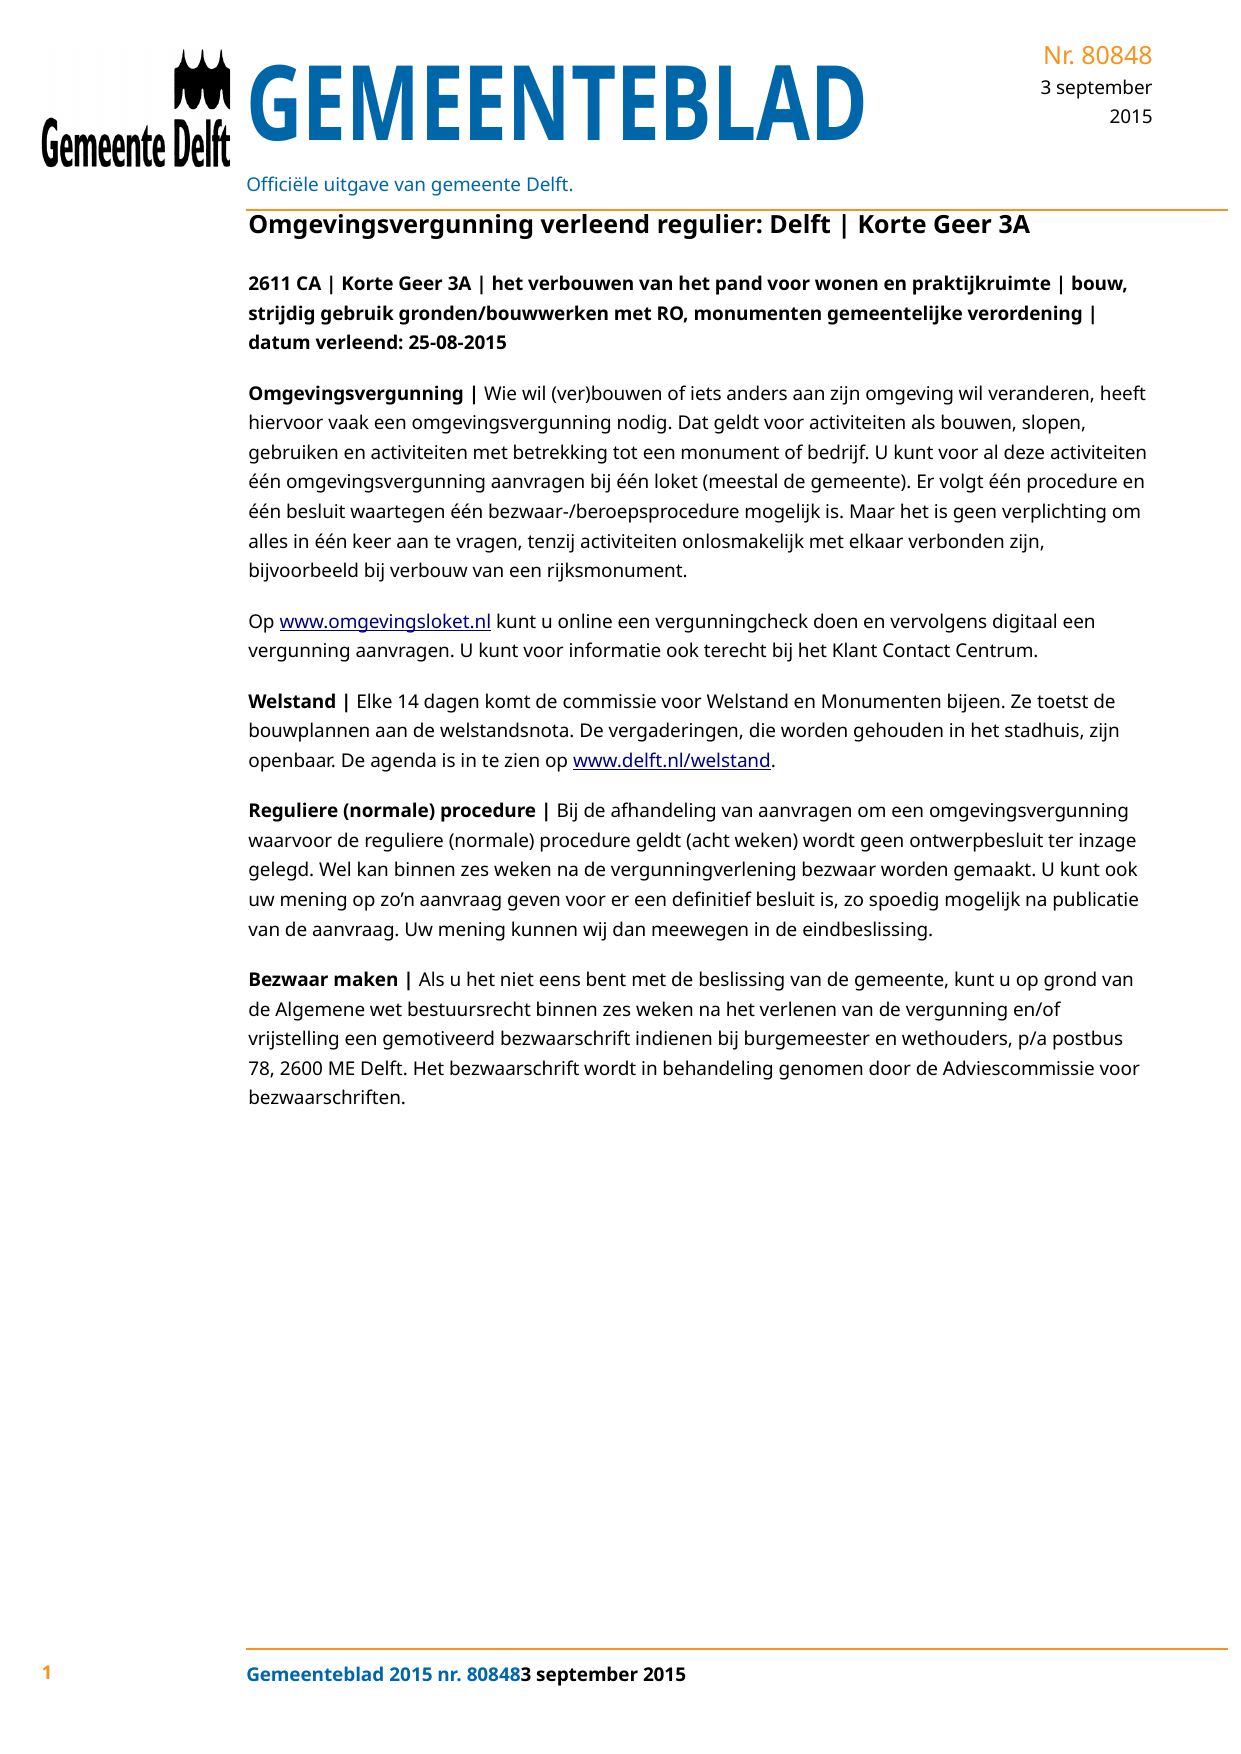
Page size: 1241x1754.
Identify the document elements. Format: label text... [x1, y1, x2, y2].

text Reguliere (normale) procedure | Bij de afhandeling van aanvragen om een omgevingsvergunning waarvoor de reguliere (normale) procedure geldt (acht weken) wordt geen ontwerpbesluit ter inzage gelegd. Wel kan binnen zes weken na de vergunningverlening bezwaar worden gemaakt. U kunt ook uw mening op zo’n aanvraag geven voor er een definitief besluit is, zo spoedig mogelijk na publicatie van de aanvraag. Uw mening kunnen wij dan meewegen in de eindbeslissing. [248, 797, 1152, 941]
picture [41, 47, 231, 172]
text Bezwaar maken | Als u het niet eens bent met de beslissing van de gemeente, kunt u op grond van de Algemene wet bestuursrecht binnen zes weken na het verlenen van de vergunning en/of vrijstelling een gemotiveerd bezwaarschrift indienen bij burgemeester en wethouders, p/a postbus 78, 2600 ME Delft. Het bezwaarschrift wordt in behandeling genomen door de Adviescommissie voor bezwaarschriften. [248, 966, 1152, 1110]
text Op www.omgevingsloket.nl kunt u online een vergunningcheck doen en vervolgens digitaal een vergunning aanvragen. U kunt voor informatie ook terecht bij het Klant Contact Centrum. [248, 608, 1152, 663]
text Omgevingsvergunning verleend regulier: Delft | Korte Geer 3A [248, 211, 1152, 241]
text Omgevingsvergunning | Wie wil (ver)bouwen of iets anders aan zijn omgeving wil veranderen, heeft hiervoor vaak een omgevingsvergunning nodig. Dat geldt voor activiteiten als bouwen, slopen, gebruiken en activiteiten met betrekking tot een monument of bedrijf. U kunt voor al deze activiteiten één omgevingsvergunning aanvragen bij één loket (meestal de gemeente). Er volgt één procedure en één besluit waartegen één bezwaar-/beroepsprocedure mogelijk is. Maar het is geen verplichting om alles in één keer aan te vragen, tenzij activiteiten onlosmakelijk met elkaar verbonden zijn, bijvoorbeeld bij verbouw van een rijksmonument. [248, 380, 1152, 583]
text Welstand | Elke 14 dagen komt de commissie voor Welstand en Monumenten bijeen. Ze toetst de bouwplannen aan de welstandsnota. De vergaderingen, die worden gehouden in het stadhuis, zijn openbaar. De agenda is in te zien op www.delft.nl/welstand. [248, 688, 1152, 773]
text 2611 CA | Korte Geer 3A | het verbouwen van het pand voor wonen en praktijkruimte | bouw, strijdig gebruik gronden/bouwwerken met RO, monumenten gemeentelijke verordening | datum verleend: 25-08-2015 [248, 270, 1152, 355]
